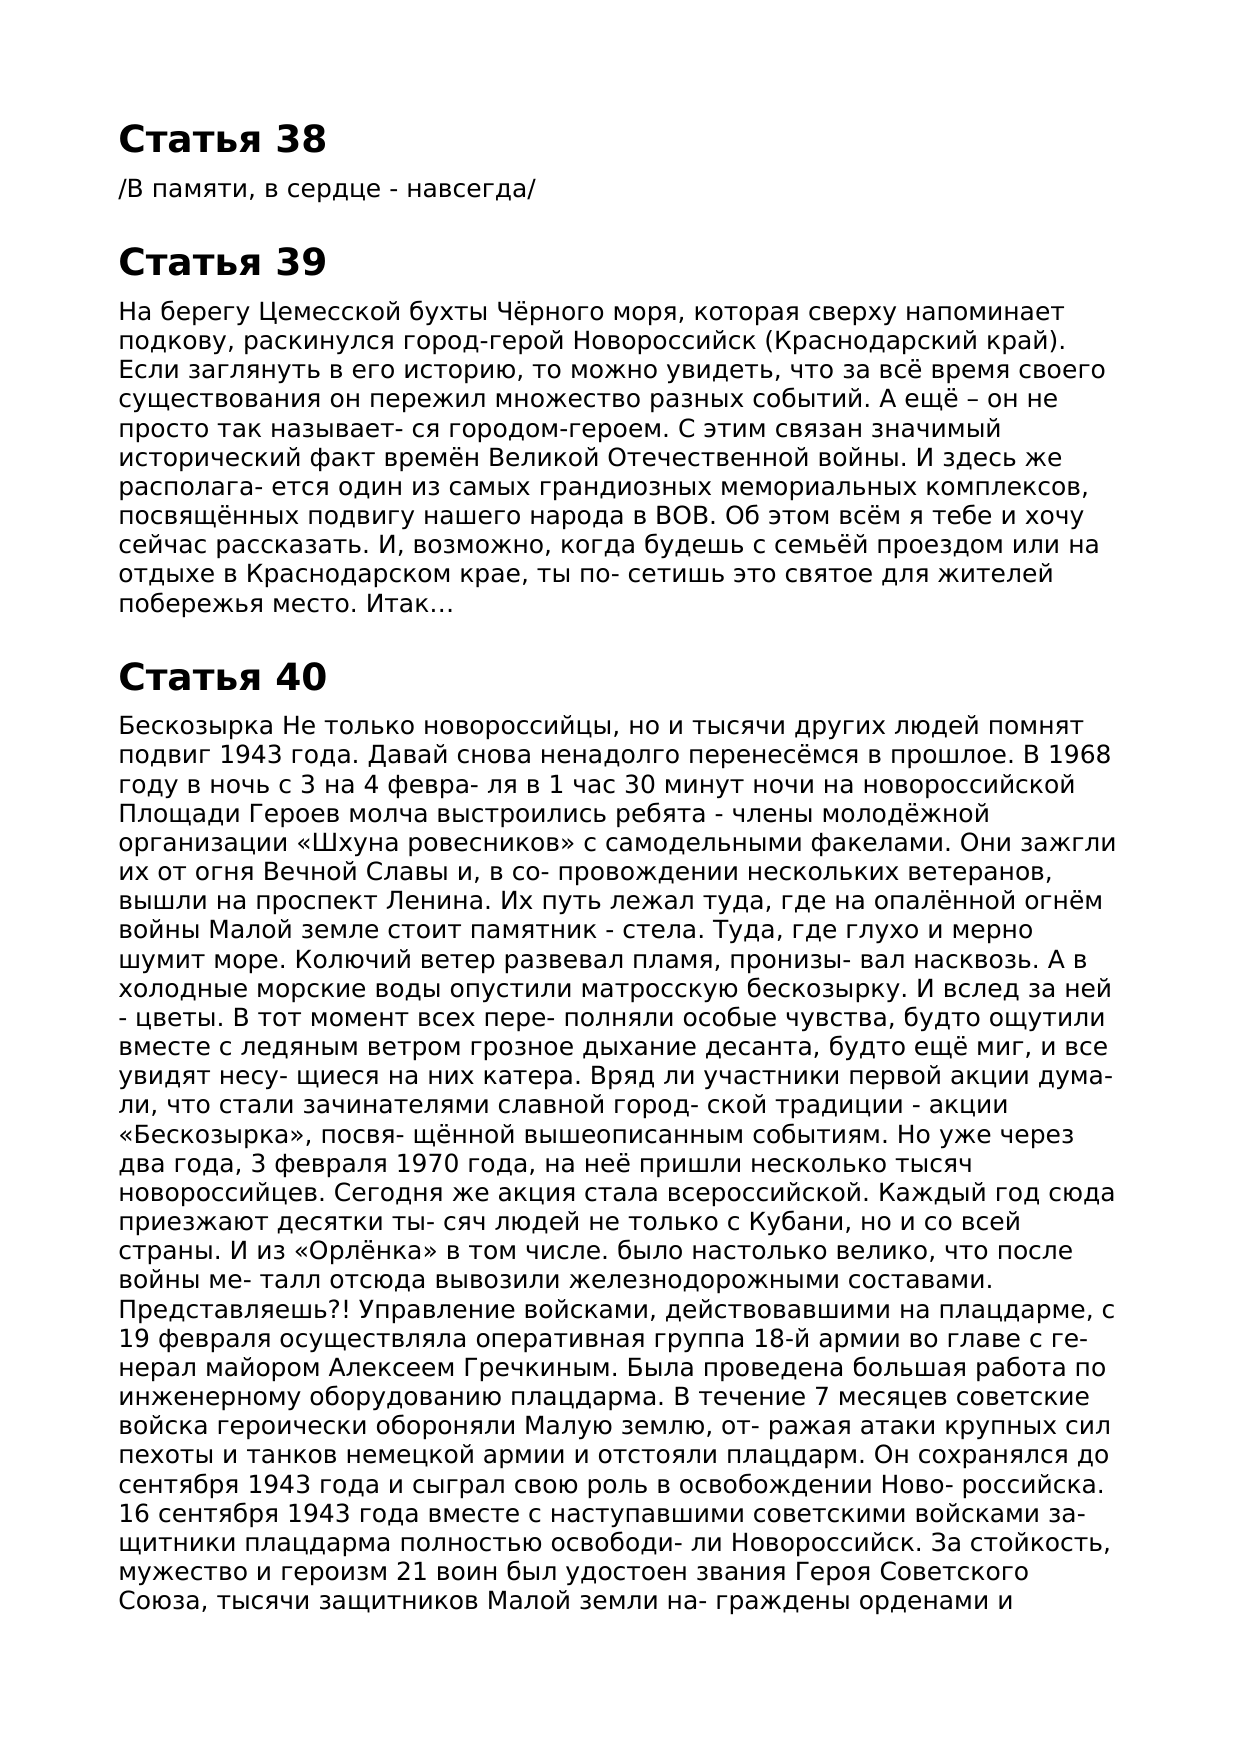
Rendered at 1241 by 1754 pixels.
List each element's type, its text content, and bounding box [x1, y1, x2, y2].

text На берегу Цемесской бухты Чёрного моря, которая сверху напоминает подкову, раскинулся город-герой Новороссийск (Краснодарский край). Если заглянуть в его историю, то можно увидеть, что за всё время своего существования он пережил множество разных событий. А ещё – он не просто так называет- ся городом-героем. С этим связан значимый исторический факт времён Великой Отечественной войны. И здесь же располага- ется один из самых грандиозных мемориальных комплексов, посвящённых подвигу нашего народа в ВОВ. Об этом всём я тебе и хочу сейчас рассказать. И, возможно, когда будешь с семьёй проездом или на отдыхе в Краснодарском крае, ты по- сетишь это святое для жителей побережья место. Итак… [118, 297, 1122, 618]
subtitle Статья 38 [118, 118, 1122, 162]
text /В памяти, в сердце - навсегда/ [118, 174, 1122, 203]
subtitle Статья 39 [118, 241, 1122, 284]
text Бескозырка Не только новороссийцы, но и тысячи других людей помнят подвиг 1943 года. Давай снова ненадолго перенесёмся в прошлое. В 1968 году в ночь с 3 на 4 февра- ля в 1 час 30 минут ночи на новороссийской Площади Героев молча выстроились ребята - члены молодёжной организации «Шхуна ровесников» с самодельными факелами. Они зажгли их от огня Вечной Славы и, в со- провождении нескольких ветеранов, вышли на проспект Ленина. Их путь лежал туда, где на опалённой огнём войны Малой земле стоит памятник - стела. Туда, где глухо и мерно шумит море. Колючий ветер развевал пламя, пронизы- вал насквозь. А в холодные морские воды опустили матросскую бескозырку. И вслед за ней - цветы. В тот момент всех пере- полняли особые чувства, будто ощутили вместе с ледяным ветром грозное дыхание десанта, будто ещё миг, и все увидят несу- щиеся на них катера. Вряд ли участники первой акции дума- ли, что стали зачинателями славной город- ской традиции - акции «Бескозырка», посвя- щённой вышеописанным событиям. Но уже через два года, 3 февраля 1970 года, на неё пришли несколько тысяч новороссийцев. Сегодня же акция стала всероссийской. Каждый год сюда приезжают десятки ты- сяч людей не только с Кубани, но и со всей страны. И из «Орлёнка» в том числе. было настолько велико, что после войны ме- талл отсюда вывозили железнодорожными составами. Представляешь?! Управление войсками, действовавшими на плацдарме, с 19 февраля осуществляла оперативная группа 18-й армии во главе с ге- нерал майором Алексеем Гречкиным. Была проведена большая работа по инженерному оборудованию плацдарма. В течение 7 месяцев советские войска героически обороняли Малую землю, от- ражая атаки крупных сил пехоты и танков немецкой армии и отстояли плацдарм. Он сохранялся до сентября 1943 года и сыграл свою роль в освобождении Ново- российска. 16 сентября 1943 года вместе с наступавшими советскими войсками за- щитники плацдарма полностью освободи- ли Новороссийск. За стойкость, мужество и героизм 21 воин был удостоен звания Героя Советского Союза, тысячи защитников Малой земли на- граждены орденами и [118, 712, 1122, 1616]
subtitle Статья 40 [118, 655, 1122, 699]
